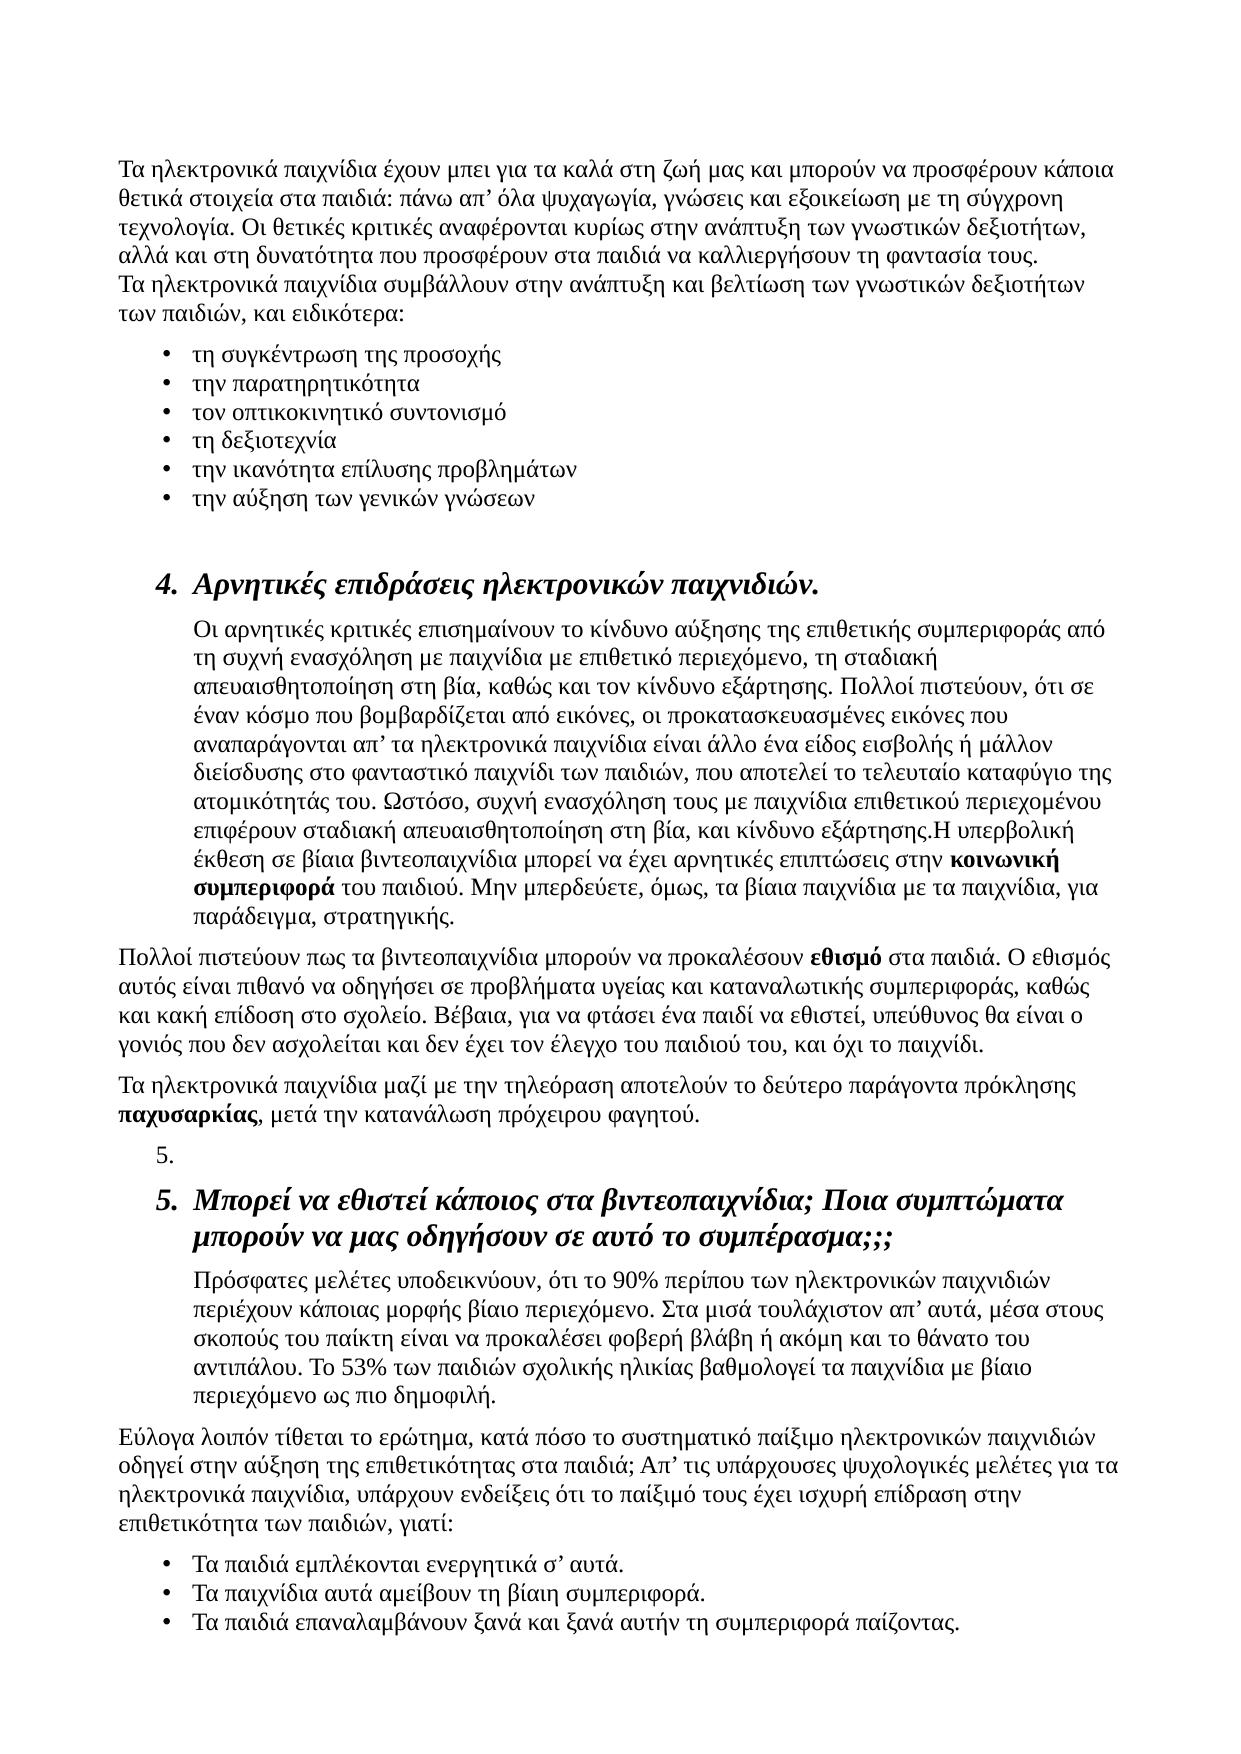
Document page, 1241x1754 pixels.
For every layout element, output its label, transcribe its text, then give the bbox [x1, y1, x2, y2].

list Τα παιχνίδια αυτά αμείβουν τη βίαιη συμπεριφορά. [162, 1578, 1122, 1607]
list την παρατηρητικότητα [162, 368, 1122, 397]
list Τα παιδιά επαναλαμβάνουν ξανά και ξανά αυτήν τη συμπεριφορά παίζοντας. [162, 1607, 1122, 1636]
list Αρνητικές επιδράσεις ηλεκτρονικών παιχνιδιών. [156, 565, 1122, 601]
text Εύλογα λοιπόν τίθεται το ερώτημα, κατά πόσο το συστηματικό παίξιμο ηλεκτρονικών παιχνιδιών οδηγεί στην αύξηση της επιθετικότητας στα παιδιά; Απ’ τις υπάρχουσες ψυχολογικές μελέτες για τα ηλεκτρονικά παιχνίδια, υπάρχουν ενδείξεις ότι το παίξιμό τους έχει ισχυρή επίδραση στην επιθετικότητα των παιδιών, γιατί: [118, 1422, 1122, 1537]
list Μπορεί να εθιστεί κάποιος στα βιντεοπαιχνίδια; Ποια συμπτώματα μπορούν να μας οδηγήσουν σε αυτό το συμπέρασμα;;; [156, 1181, 1122, 1253]
list Πρόσφατες μελέτες υποδεικνύουν, ότι το 90% περίπου των ηλεκτρονικών παιχνιδιών περιέχουν κάποιας μορφής βίαιο περιεχόμενο. Στα μισά τουλάχιστον απ’ αυτά, μέσα στους σκοπούς του παίκτη είναι να προκαλέσει φοβερή βλάβη ή ακόμη και το θάνατο του αντιπάλου. Το 53% των παιδιών σχολικής ηλικίας βαθμολογεί τα παιχνίδια με βίαιο περιεχόμενο ως πιο δημοφιλή. [156, 1266, 1122, 1409]
list την ικανότητα επίλυσης προβλημάτων [162, 454, 1122, 483]
list Οι αρνητικές κριτικές επισημαίνουν το κίνδυνο αύξησης της επιθετικής συμπεριφοράς από τη συχνή ενασχόληση με παιχνίδια με επιθετικό περιεχόμενο, τη σταδιακή απευαισθητοποίηση στη βία, καθώς και τον κίνδυνο εξάρτησης. Πολλοί πιστεύουν, ότι σε έναν κόσμο που βομβαρδίζεται από εικόνες, οι προκατασκευασμένες εικόνες που αναπαράγονται απ’ τα ηλεκτρονικά παιχνίδια είναι άλλο ένα είδος εισβολής ή μάλλον διείσδυσης στο φανταστικό παιχνίδι των παιδιών, που αποτελεί το τελευταίο καταφύγιο της ατομικότητάς του. Ωστόσο, συχνή ενασχόληση τους με παιχνίδια επιθετικού περιεχομένου επιφέρουν σταδιακή απευαισθητοποίηση στη βία, και κίνδυνο εξάρτησης.Η υπερβολική έκθεση σε βίαια βιντεοπαιχνίδια μπορεί να έχει αρνητικές επιπτώσεις στην κοινωνική συμπεριφορά του παιδιού. Μην μπερδεύετε, όμως, τα βίαια παιχνίδια με τα παιχνίδια, για παράδειγμα, στρατηγικής. [156, 614, 1122, 930]
list τη συγκέντρωση της προσοχής [162, 339, 1122, 368]
list τη δεξιοτεχνία [162, 425, 1122, 454]
text Πολλοί πιστεύουν πως τα βιντεοπαιχνίδια μπορούν να προκαλέσουν εθισμό στα παιδιά. Ο εθισμός αυτός είναι πιθανό να οδηγήσει σε προβλήματα υγείας και καταναλωτικής συμπεριφοράς, καθώς και κακή επίδοση στο σχολείο. Βέβαια, για να φτάσει ένα παιδί να εθιστεί, υπεύθυνος θα είναι ο γονιός που δεν ασχολείται και δεν έχει τον έλεγχο του παιδιού του, και όχι το παιχνίδι. [118, 942, 1122, 1057]
text Τα ηλεκτρονικά παιχνίδια έχουν μπει για τα καλά στη ζωή μας και μπορούν να προσφέρουν κάποια θετικά στοιχεία στα παιδιά: πάνω απ’ όλα ψυχαγωγία, γνώσεις και εξοικείωση με τη σύγχρονη τεχνολογία. Οι θετικές κριτικές αναφέρονται κυρίως στην ανάπτυξη των γνωστικών δεξιοτήτων, αλλά και στη δυνατότητα που προσφέρουν στα παιδιά να καλλιεργήσουν τη φαντασία τους. [118, 154, 1122, 269]
text Τα ηλεκτρονικά παιχνίδια μαζί με την τηλεόραση αποτελούν το δεύτερο παράγοντα πρόκλησης παχυσαρκίας, μετά την κατανάλωση πρόχειρου φαγητού. [118, 1070, 1122, 1127]
list τον οπτικοκινητικό συντονισμό [162, 397, 1122, 425]
text Τα ηλεκτρονικά παιχνίδια συμβάλλουν στην ανάπτυξη και βελτίωση των γνωστικών δεξιοτήτων των παιδιών, και ειδικότερα: [118, 269, 1122, 327]
list την αύξηση των γενικών γνώσεων [162, 483, 1122, 512]
list Τα παιδιά εμπλέκονται ενεργητικά σ’ αυτά. [162, 1549, 1122, 1578]
